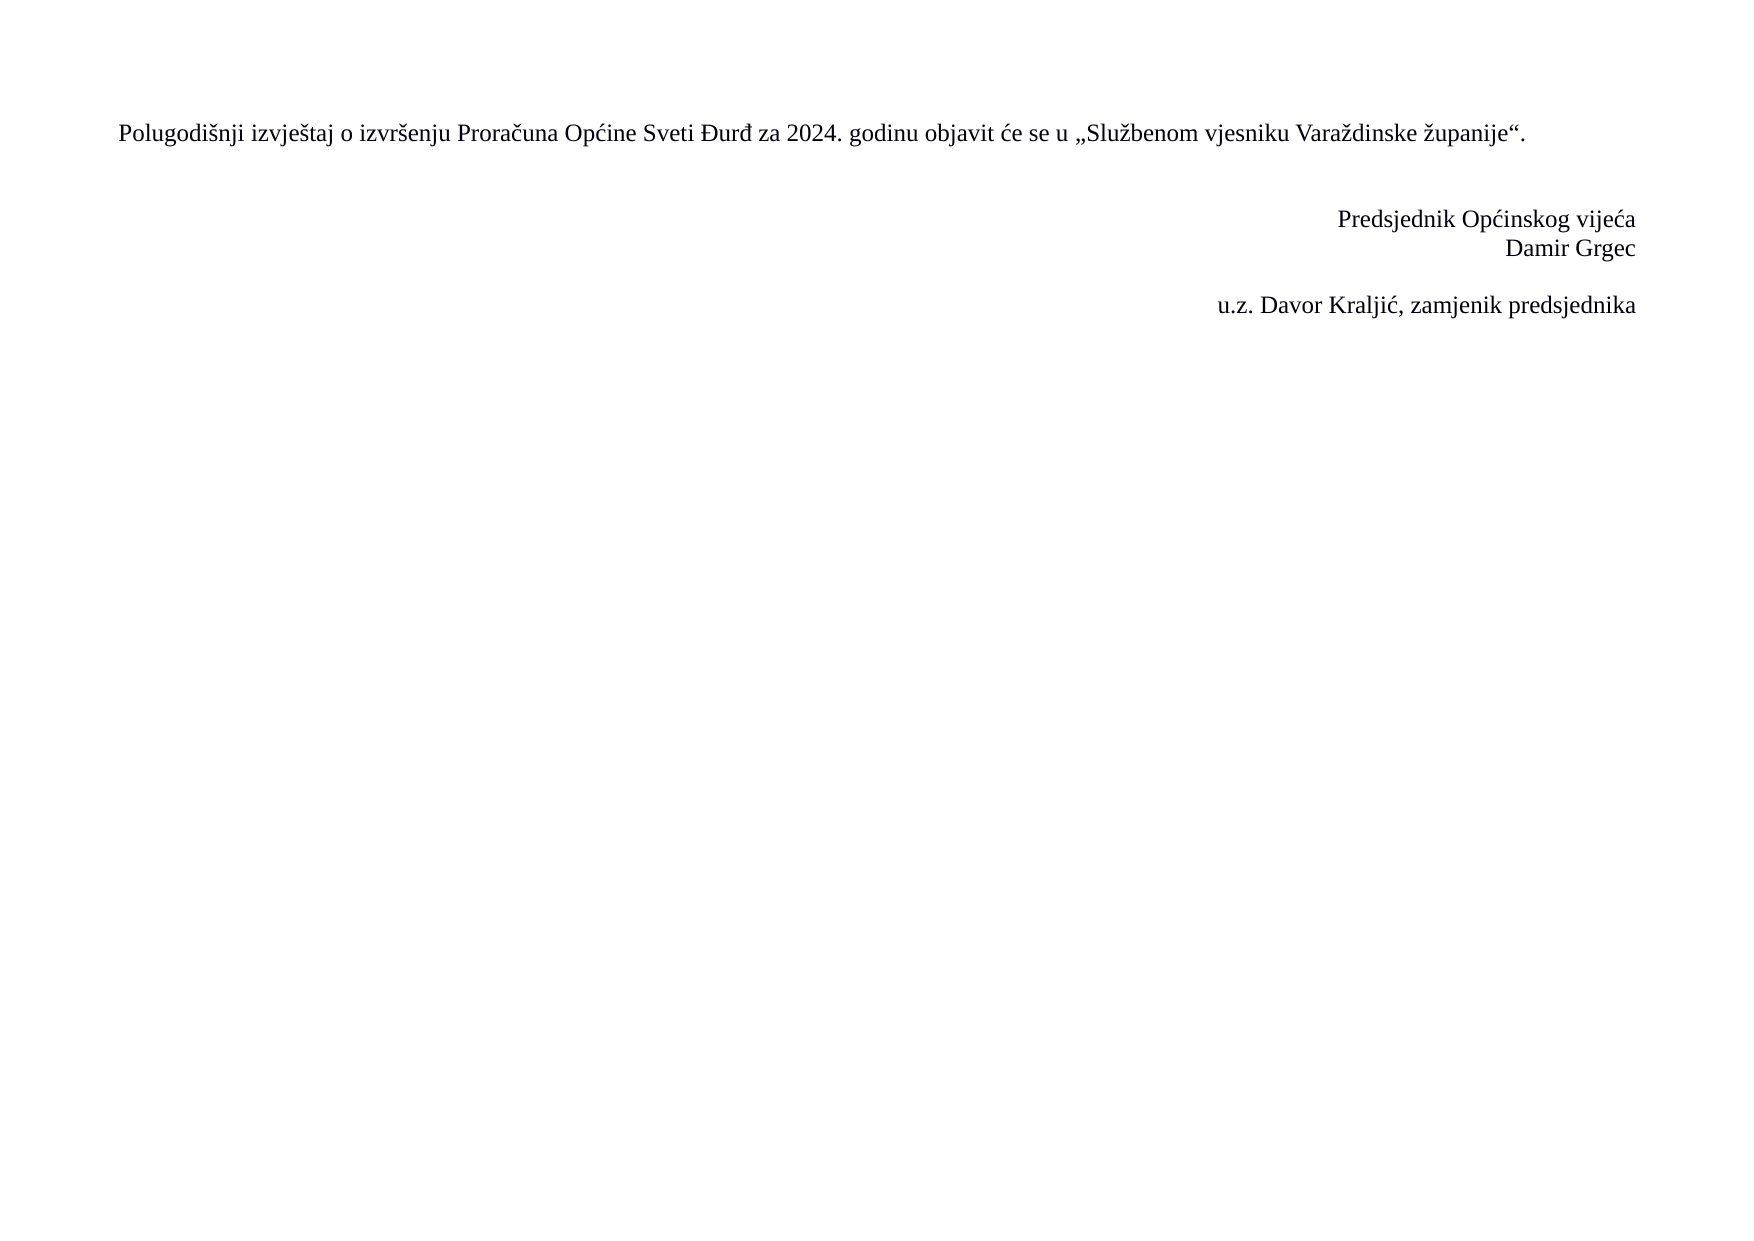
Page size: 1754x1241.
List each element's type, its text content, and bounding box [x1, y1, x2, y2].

text Predsjednik Općinskog vijeća [118, 204, 1636, 233]
text Polugodišnji izvještaj o izvršenju Proračuna Općine Sveti Đurđ za 2024. godinu objavit će se u „Službenom vjesniku Varaždinske županije“. [118, 118, 1636, 147]
text u.z. Davor Kraljić, zamjenik predsjednika [118, 291, 1636, 319]
text Damir Grgec [118, 233, 1636, 262]
